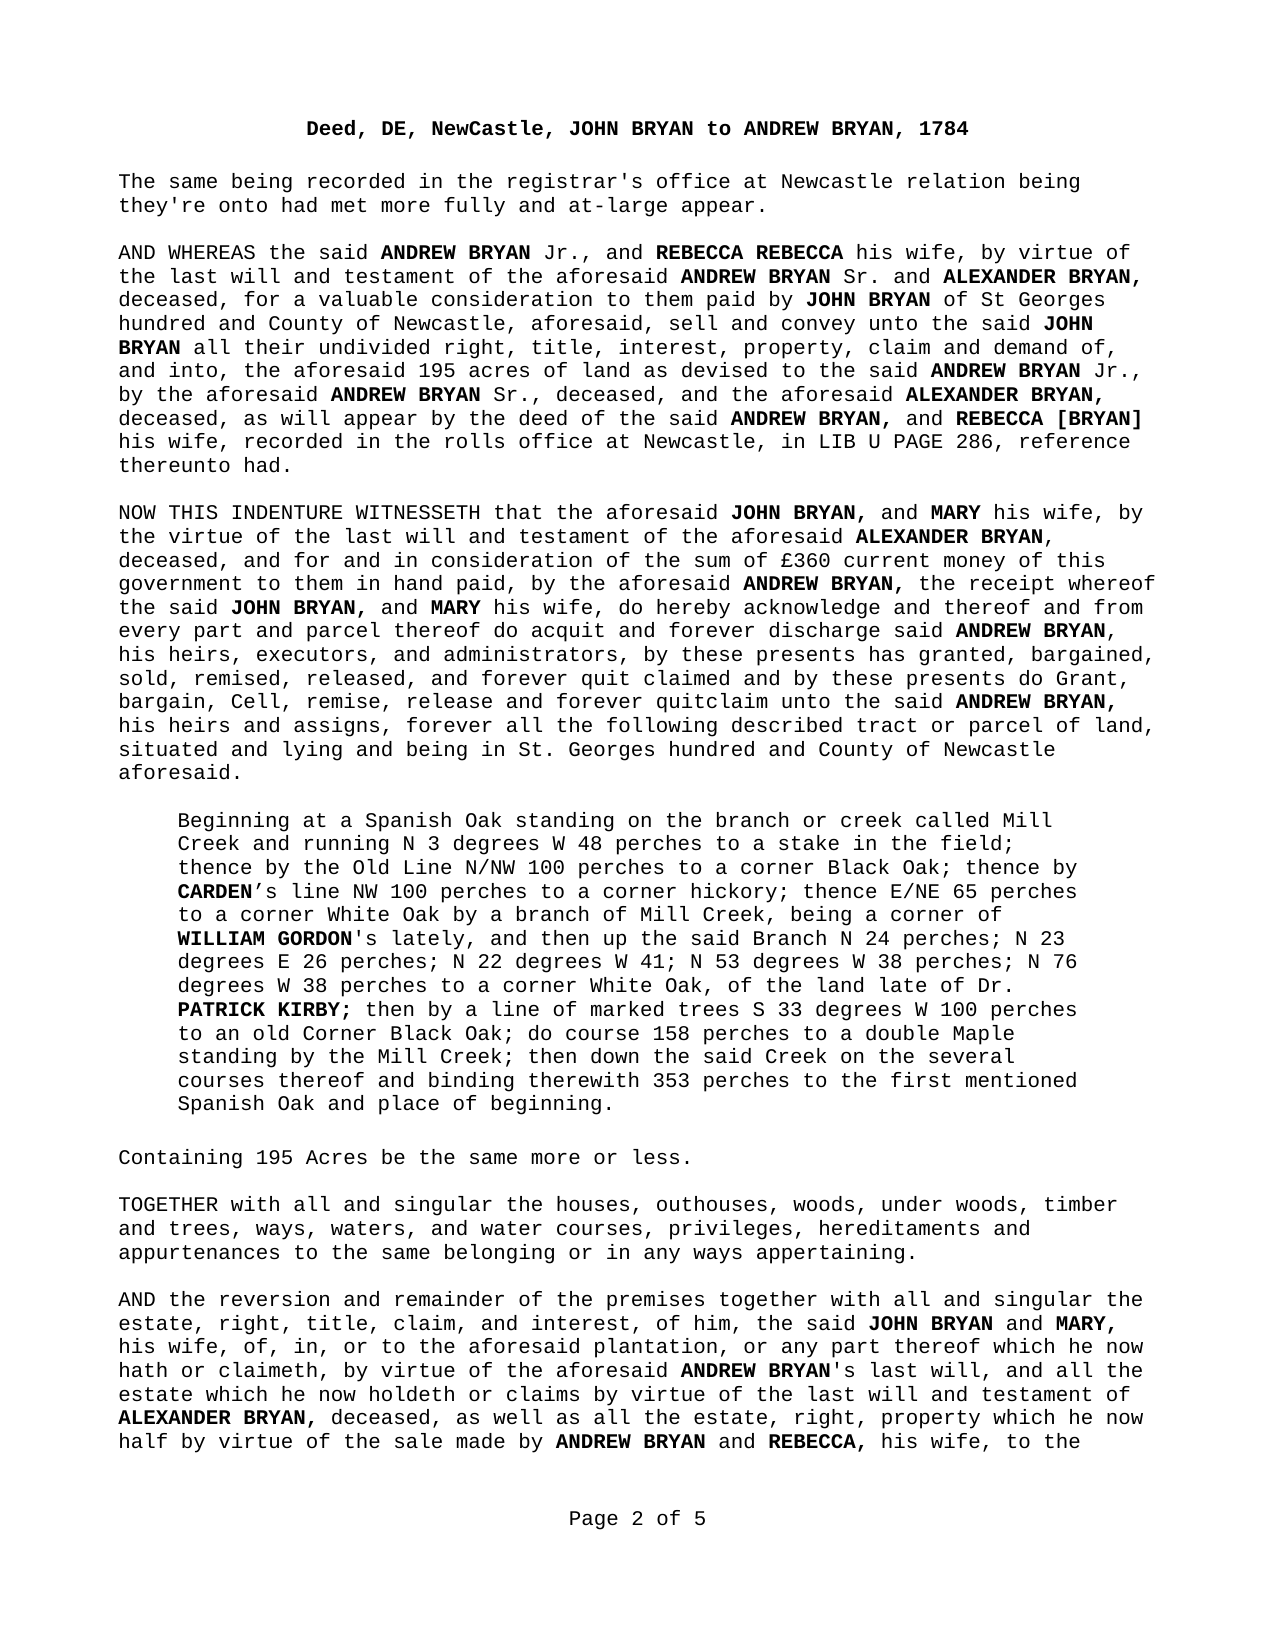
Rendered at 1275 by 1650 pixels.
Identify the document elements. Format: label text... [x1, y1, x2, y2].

text And whereas the said Andrew Bryan Jr., and Rebecca Rebecca his wife, by virtue of the last will and testament of the aforesaid Andrew Bryan Sr. and Alexander Bryan, deceased, for a valuable consideration to them paid by John Bryan of St Georges hundred and County of Newcastle, aforesaid, sell and convey unto the said John Bryan all their undivided right, title, interest, property, claim and demand of, and into, the aforesaid 195 acres of land as devised to the said AndreW BRYAN Jr., by the aforesaid Andrew Bryan Sr., deceased, and the aforesaid Alexander Bryan, deceased, as will appear by the deed of the said Andrew Bryan, and Rebecca [BRYAN] his wife, recorded in the rolls office at Newcastle, in LIB U PAGE 286, reference thereunto had. [118, 242, 1157, 479]
text And the reversion and remainder of the premises together with all and singular the estate, right, title, claim, and interest, of him, the said John Bryan and MARY, his wife, of, in, or to the aforesaid plantation, or any part thereof which he now hath or claimeth, by virtue of the aforesaid Andrew Bryan's last will, and all the estate which he now holdeth or claims by virtue of the last will and testament of Alexander Bryan, deceased, as well as all the estate, right, property which he now half by virtue of the sale made by Andrew Bryan and Rebecca, his wife, to the [118, 1289, 1157, 1454]
text Together with all and singular the houses, outhouses, woods, under woods, timber and trees, ways, waters, and water courses, privileges, hereditaments and appurtenances to the same belonging or in any ways appertaining. [118, 1194, 1157, 1265]
text Now this indenture witnesseth that the aforesaid John Bryan, and Mary his wife, by the virtue of the last will and testament of the aforesaid Alexander Bryan, deceased, and for and in consideration of the sum of £360 current money of this government to them in hand paid, by the aforesaid Andrew Bryan, the receipt whereof the said John Bryan, and Mary his wife, do hereby acknowledge and thereof and from every part and parcel thereof do acquit and forever discharge said Andrew Bryan, his heirs, executors, and administrators, by these presents has granted, bargained, sold, remised, released, and forever quit claimed and by these presents do Grant, bargain, Cell, remise, release and forever quitclaim unto the said Andrew Bryan, his heirs and assigns, forever all the following described tract or parcel of land, situated and lying and being in St. Georges hundred and County of Newcastle aforesaid. [118, 502, 1157, 786]
text Containing 195 Acres be the same more or less. [118, 1147, 1157, 1171]
text The same being recorded in the registrar's office at Newcastle relation being they're onto had met more fully and at-large appear. [118, 171, 1157, 218]
text Beginning at a Spanish Oak standing on the branch or creek called Mill Creek and running N 3 degrees W 48 perches to a stake in the field; thence by the Old Line N/NW 100 perches to a corner Black Oak; thence by carden’s line NW 100 perches to a corner hickory; thence E/NE 65 perches to a corner White Oak by a branch of Mill Creek, being a corner of William Gordon's lately, and then up the said Branch N 24 perches; N 23 degrees E 26 perches; N 22 degrees W 41; N 53 degrees W 38 perches; N 76 degrees W 38 perches to a corner White Oak, of the land late of Dr. Patrick Kirby; then by a line of marked trees S 33 degrees W 100 perches to an old Corner Black Oak; do course 158 perches to a double Maple standing by the Mill Creek; then down the said Creek on the several courses thereof and binding therewith 353 perches to the first mentioned Spanish Oak and place of beginning. [177, 810, 1098, 1117]
